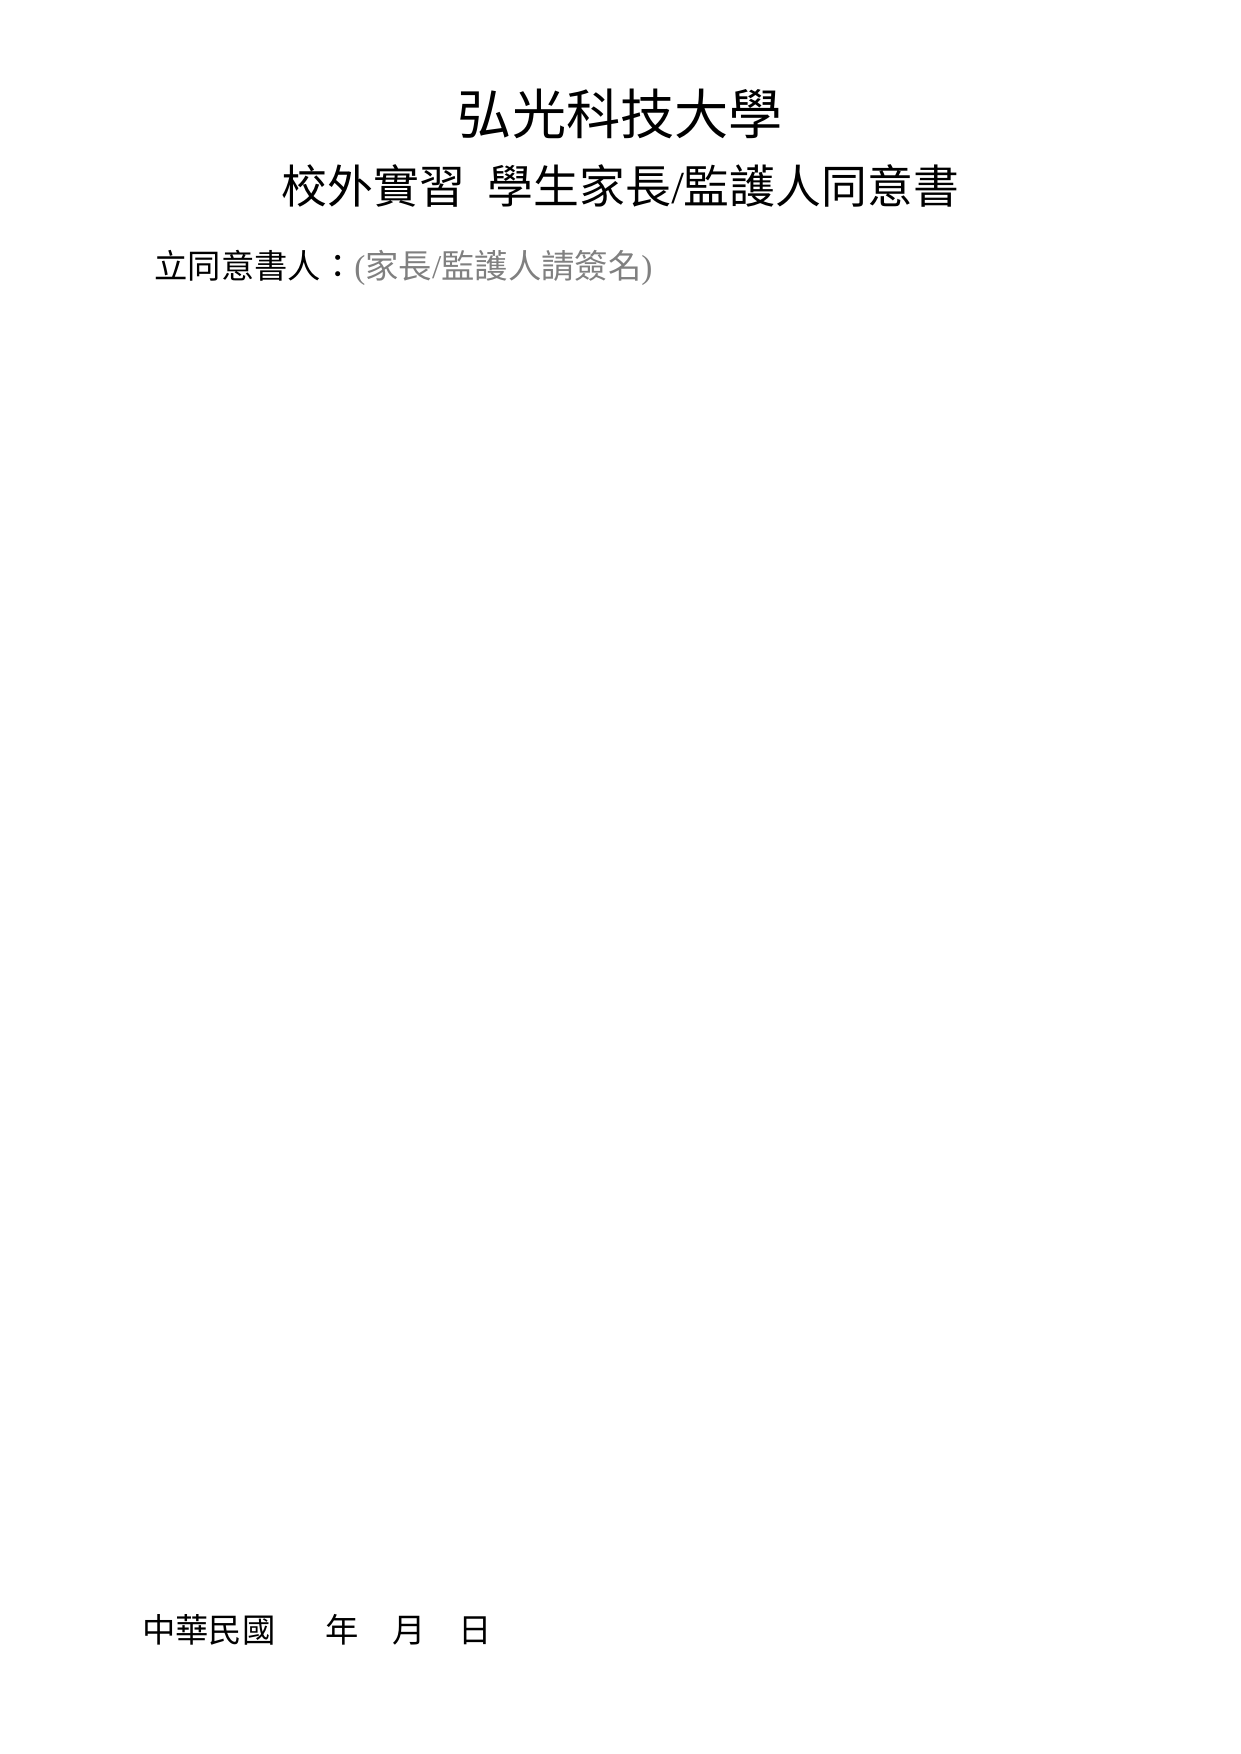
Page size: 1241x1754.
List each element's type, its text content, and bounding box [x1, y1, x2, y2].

text 立同意書人：(家長/監護人請簽名) [154, 223, 1102, 285]
